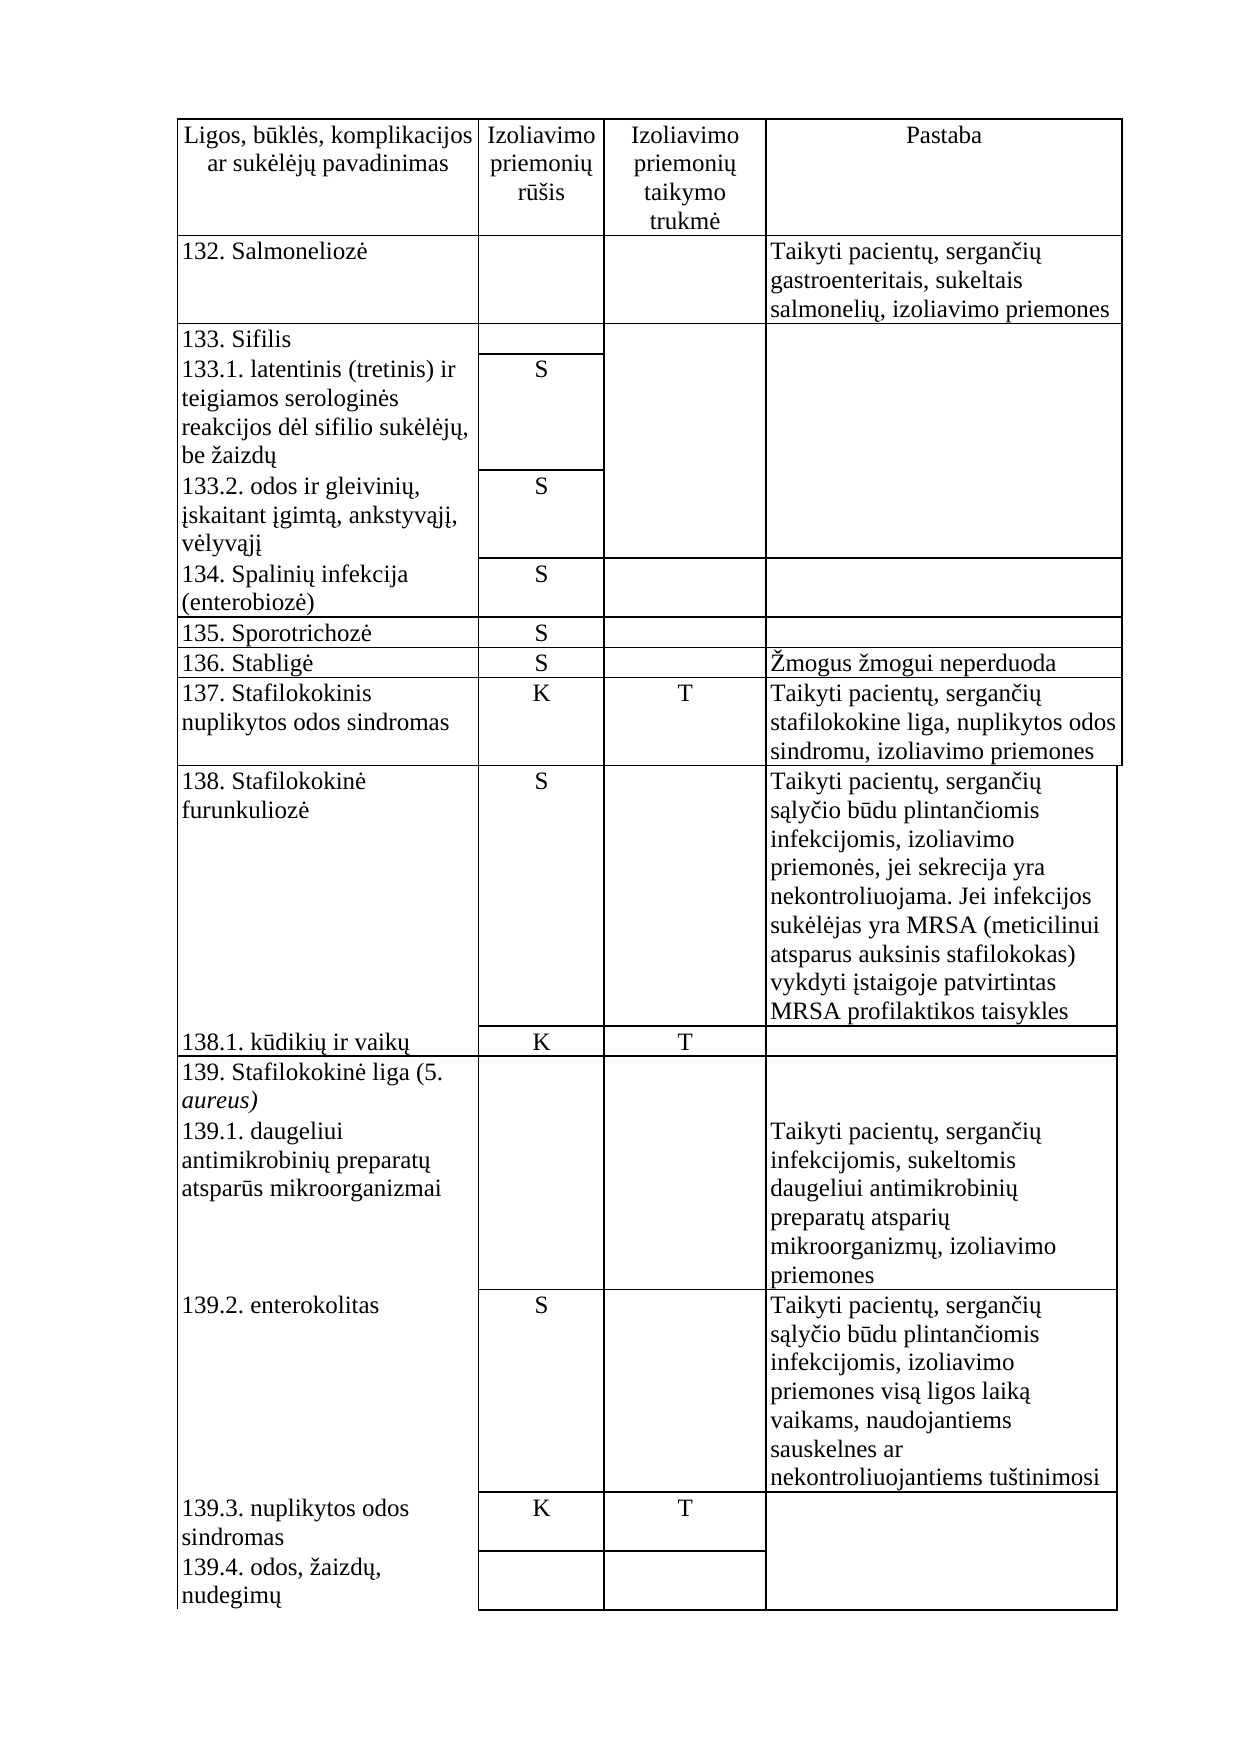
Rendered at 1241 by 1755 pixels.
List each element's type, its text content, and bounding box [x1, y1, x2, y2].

table_cell K [479, 1027, 603, 1055]
table_cell [1118, 1114, 1122, 1288]
table_cell [605, 1290, 765, 1491]
table_cell T [605, 678, 765, 765]
table_cell Taikyti pacientų, sergančių gastroenteritais, sukeltais salmonelių, izoliavimo priemones [767, 236, 1121, 322]
table_cell [767, 1057, 1116, 1114]
table_cell [605, 559, 765, 616]
table_cell [1118, 1289, 1122, 1491]
table_cell [605, 236, 765, 322]
table_cell 139.3. nuplikytos odos sindromas [178, 1491, 478, 1550]
table_cell [1118, 1055, 1122, 1114]
table_cell [1118, 1550, 1122, 1609]
table_cell T [605, 1027, 765, 1055]
table_cell T [605, 1493, 765, 1550]
table_cell [605, 766, 765, 1025]
table_cell 133.2. odos ir gleivinių, įskaitant įgimtą, ankstyvąjį, vėlyvąjį [178, 469, 478, 557]
table_cell [767, 1027, 1116, 1055]
table_cell Žmogus žmogui neperduoda [767, 648, 1121, 677]
table_cell S [479, 1290, 603, 1491]
table_cell [479, 1057, 603, 1288]
table_cell Taikyti pacientų, sergančių infekcijomis, sukeltomis daugeliui antimikrobinių preparatų atsparių mikroorganizmų, izoliavimo priemones [767, 1114, 1116, 1288]
table_cell 135. Sporotrichozė [178, 618, 478, 647]
table_cell [479, 236, 603, 322]
table_cell 138.1. kūdikių ir vaikų [178, 1025, 478, 1055]
table_header Ligos, būklės, komplikacijos ar sukėlėjų pavadinimas [178, 120, 478, 235]
table_header Pastaba [767, 120, 1121, 235]
table_cell Taikyti pacientų, sergančių sąlyčio būdu plintančiomis infekcijomis, izoliavimo priemones visą ligos laiką vaikams, naudojantiems sauskelnes ar nekontroliuojantiems tuštinimosi [767, 1290, 1116, 1491]
table_cell S [479, 766, 603, 1025]
table_cell [1118, 1025, 1122, 1055]
table_cell 132. Salmoneliozė [178, 236, 478, 322]
table_cell 139. Stafilokokinė liga (5. aureus) [178, 1057, 478, 1114]
table_cell [605, 648, 765, 677]
table_cell S [479, 355, 603, 469]
table_cell K [479, 1493, 603, 1550]
table_cell 138. Stafilokokinė furunkuliozė [178, 766, 478, 1025]
table_cell 139.2. enterokolitas [178, 1289, 478, 1491]
table_header Izoliavimo priemonių rūšis [479, 120, 603, 235]
table_cell [767, 324, 1121, 557]
table_cell 136. Stabligė [178, 648, 478, 677]
table_cell S [479, 471, 603, 557]
table_header Izoliavimo priemonių taikymo trukmė [605, 120, 765, 235]
table_cell [479, 324, 603, 353]
table_cell S [479, 648, 603, 677]
table_cell [767, 618, 1121, 647]
table_cell Taikyti pacientų, sergančių stafilokokine liga, nuplikytos odos sindromu, izoliavimo priemones [767, 678, 1121, 765]
table_cell 137. Stafilokokinis nuplikytos odos sindromas [178, 678, 478, 765]
table_cell [605, 324, 765, 557]
table_cell K [479, 678, 603, 765]
table_cell 133.1. latentinis (tretinis) ir teigiamos serologinės reakcijos dėl sifilio sukėlėjų, be žaizdų [178, 353, 478, 469]
table_cell [1118, 766, 1122, 1025]
table_cell [605, 618, 765, 647]
table_cell 139.1. daugeliui antimikrobinių preparatų atsparūs mikroorganizmai [178, 1114, 478, 1288]
table_cell [1118, 1491, 1122, 1550]
table_cell [605, 1057, 765, 1288]
table_cell S [479, 618, 603, 647]
table_cell [767, 1493, 1116, 1609]
table_cell 139.4. odos, žaizdų, nudegimų [178, 1550, 478, 1609]
table_cell [767, 559, 1121, 616]
table_cell 134. Spalinių infekcija (enterobiozė) [178, 557, 478, 616]
table_cell [479, 1552, 603, 1609]
table_cell Taikyti pacientų, sergančių sąlyčio būdu plintančiomis infekcijomis, izoliavimo priemonės, jei sekrecija yra nekontroliuojama. Jei infekcijos sukėlėjas yra MRSA (meticilinui atsparus auksinis stafilokokas) vykdyti įstaigoje patvirtintas MRSA profilaktikos taisykles [767, 766, 1116, 1025]
table_cell S [479, 559, 603, 616]
table_cell 133. Sifilis [178, 324, 478, 353]
table_cell [605, 1552, 765, 1609]
